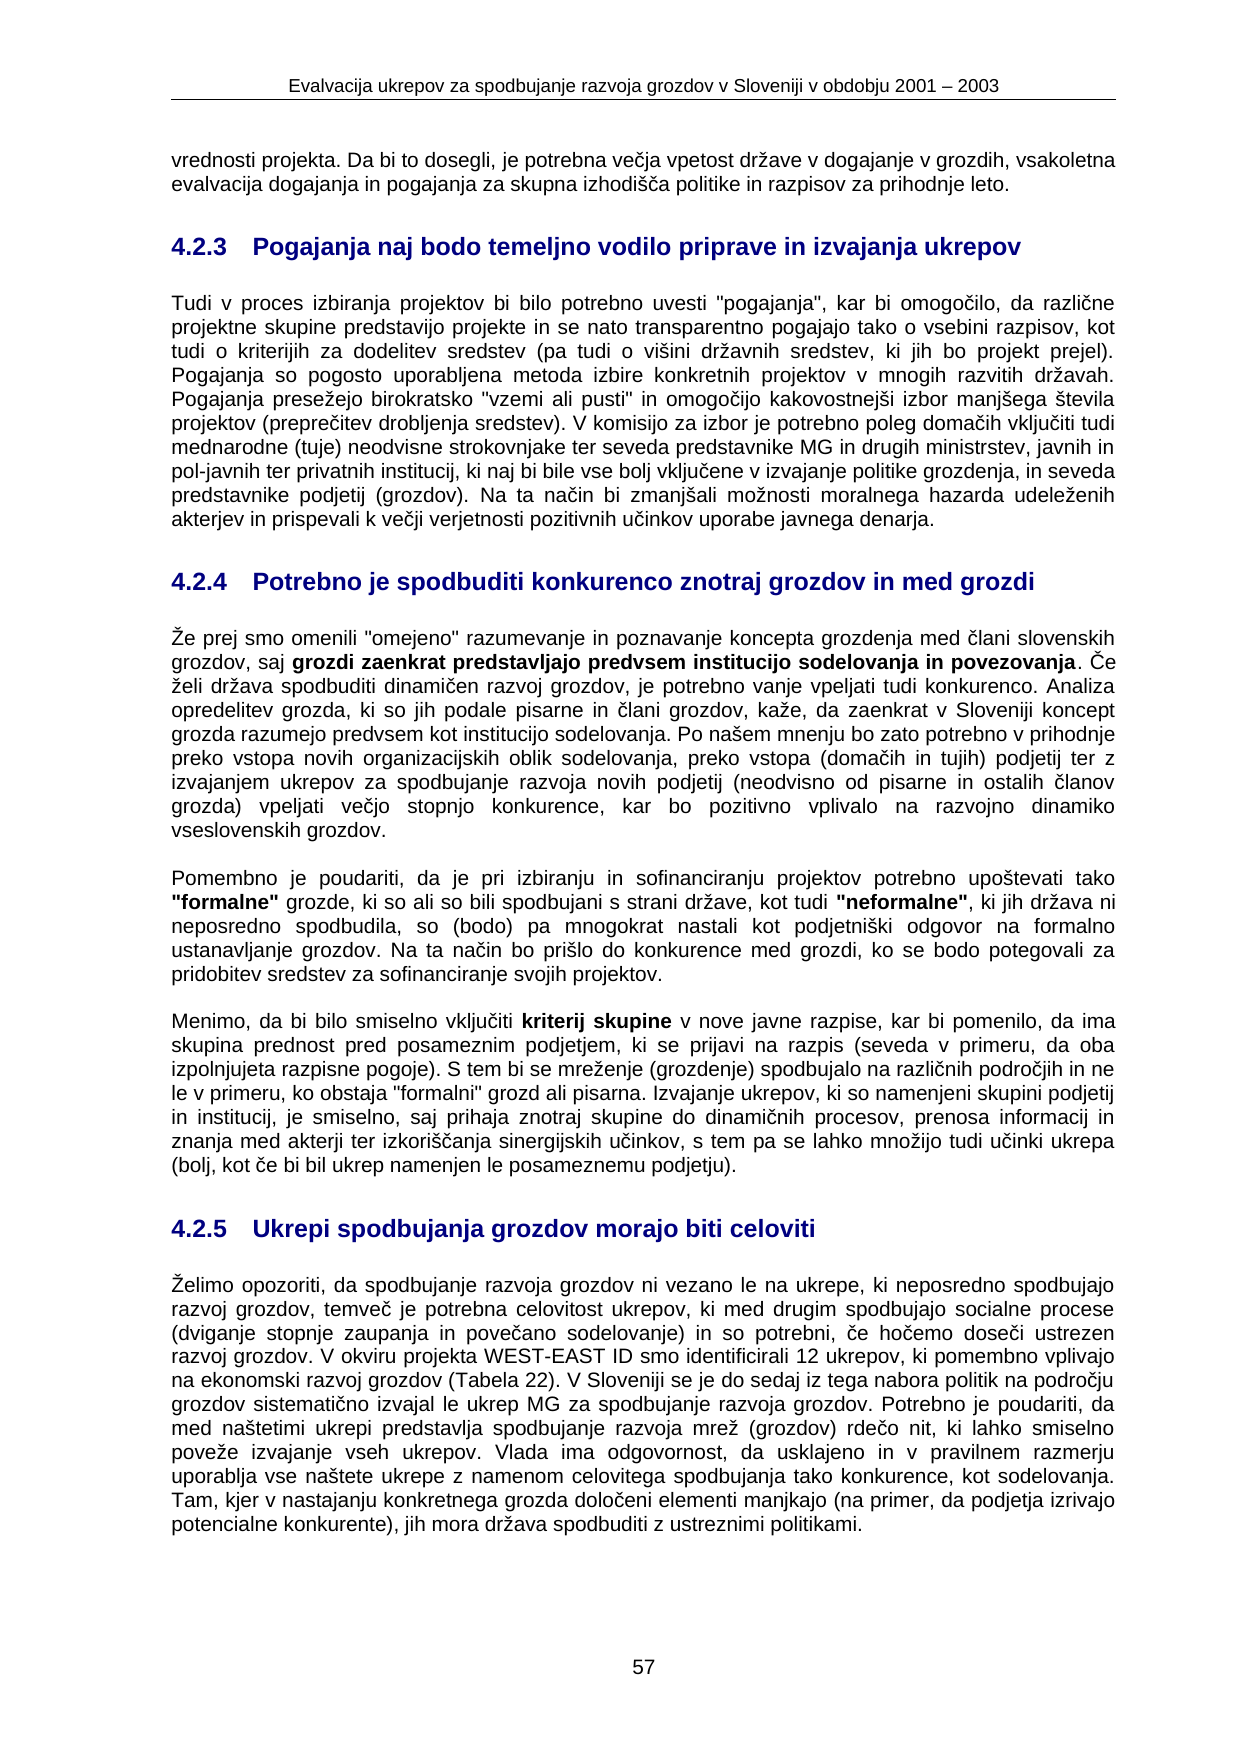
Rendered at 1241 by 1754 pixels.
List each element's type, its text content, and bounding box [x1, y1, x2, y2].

text Pomembno je poudariti, da je pri izbiranju in sofinanciranju projektov potrebno upoštevati tako "formalne" grozde, ki so ali so bili spodbujani s strani države, kot tudi "neformalne", ki jih država ni neposredno spodbudila, so (bodo) pa mnogokrat nastali kot podjetniški odgovor na formalno ustanavljanje grozdov. Na ta način bo prišlo do konkurence med grozdi, ko se bodo potegovali za pridobitev sredstev za sofinanciranje svojih projektov. [171, 866, 1116, 985]
text Tudi v proces izbiranja projektov bi bilo potrebno uvesti "pogajanja", kar bi omogočilo, da različne projektne skupine predstavijo projekte in se nato transparentno pogajajo tako o vsebini razpisov, kot tudi o kriterijih za dodelitev sredstev (pa tudi o višini državnih sredstev, ki jih bo projekt prejel). Pogajanja so pogosto uporabljena metoda izbire konkretnih projektov v mnogih razvitih državah. Pogajanja presežejo birokratsko "vzemi ali pusti" in omogočijo kakovostnejši izbor manjšega števila projektov (preprečitev drobljenja sredstev). V komisijo za izbor je potrebno poleg domačih vključiti tudi mednarodne (tuje) neodvisne strokovnjake ter seveda predstavnike MG in drugih ministrstev, javnih in pol-javnih ter privatnih institucij, ki naj bi bile vse bolj vključene v izvajanje politike grozdenja, in seveda predstavnike podjetij (grozdov). Na ta način bi zmanjšali možnosti moralnega hazarda udeleženih akterjev in prispevali k večji verjetnosti pozitivnih učinkov uporabe javnega denarja. [171, 291, 1116, 531]
subtitle Pogajanja naj bodo temeljno vodilo priprave in izvajanja ukrepov [171, 232, 1116, 261]
text Že prej smo omenili "omejeno" razumevanje in poznavanje koncepta grozdenja med člani slovenskih grozdov, saj grozdi zaenkrat predstavljajo predvsem institucijo sodelovanja in povezovanja. Če želi država spodbuditi dinamičen razvoj grozdov, je potrebno vanje vpeljati tudi konkurenco. Analiza opredelitev grozda, ki so jih podale pisarne in člani grozdov, kaže, da zaenkrat v Sloveniji koncept grozda razumejo predvsem kot institucijo sodelovanja. Po našem mnenju bo zato potrebno v prihodnje preko vstopa novih organizacijskih oblik sodelovanja, preko vstopa (domačih in tujih) podjetij ter z izvajanjem ukrepov za spodbujanje razvoja novih podjetij (neodvisno od pisarne in ostalih članov grozda) vpeljati večjo stopnjo konkurence, kar bo pozitivno vplivalo na razvojno dinamiko vseslovenskih grozdov. [171, 626, 1116, 842]
text Želimo opozoriti, da spodbujanje razvoja grozdov ni vezano le na ukrepe, ki neposredno spodbujajo razvoj grozdov, temveč je potrebna celovitost ukrepov, ki med drugim spodbujajo socialne procese (dviganje stopnje zaupanja in povečano sodelovanje) in so potrebni, če hočemo doseči ustrezen razvoj grozdov. V okviru projekta WEST-EAST ID smo identificirali 12 ukrepov, ki pomembno vplivajo na ekonomski razvoj grozdov (Tabela 22). V Sloveniji se je do sedaj iz tega nabora politik na področju grozdov sistematično izvajal le ukrep MG za spodbujanje razvoja grozdov. Potrebno je poudariti, da med naštetimi ukrepi predstavlja spodbujanje razvoja mrež (grozdov) rdečo nit, ki lahko smiselno poveže izvajanje vseh ukrepov. Vlada ima odgovornost, da usklajeno in v pravilnem razmerju uporablja vse naštete ukrepe z namenom celovitega spodbujanja tako konkurence, kot sodelovanja. Tam, kjer v nastajanju konkretnega grozda določeni elementi manjkajo (na primer, da podjetja izrivajo potencialne konkurente), jih mora država spodbuditi z ustreznimi politikami. [171, 1272, 1116, 1536]
subtitle Ukrepi spodbujanja grozdov morajo biti celoviti [171, 1213, 1116, 1242]
text vrednosti projekta. Da bi to dosegli, je potrebna večja vpetost države v dogajanje v grozdih, vsakoletna evalvacija dogajanja in pogajanja za skupna izhodišča politike in razpisov za prihodnje leto. [171, 148, 1116, 196]
text Menimo, da bi bilo smiselno vključiti kriterij skupine v nove javne razpise, kar bi pomenilo, da ima skupina prednost pred posameznim podjetjem, ki se prijavi na razpis (seveda v primeru, da oba izpolnjujeta razpisne pogoje). S tem bi se mreženje (grozdenje) spodbujalo na različnih področjih in ne le v primeru, ko obstaja "formalni" grozd ali pisarna. Izvajanje ukrepov, ki so namenjeni skupini podjetij in institucij, je smiselno, saj prihaja znotraj skupine do dinamičnih procesov, prenosa informacij in znanja med akterji ter izkoriščanja sinergijskih učinkov, s tem pa se lahko množijo tudi učinki ukrepa (bolj, kot če bi bil ukrep namenjen le posameznemu podjetju). [171, 1009, 1116, 1177]
subtitle Potrebno je spodbuditi konkurenco znotraj grozdov in med grozdi [171, 567, 1116, 596]
